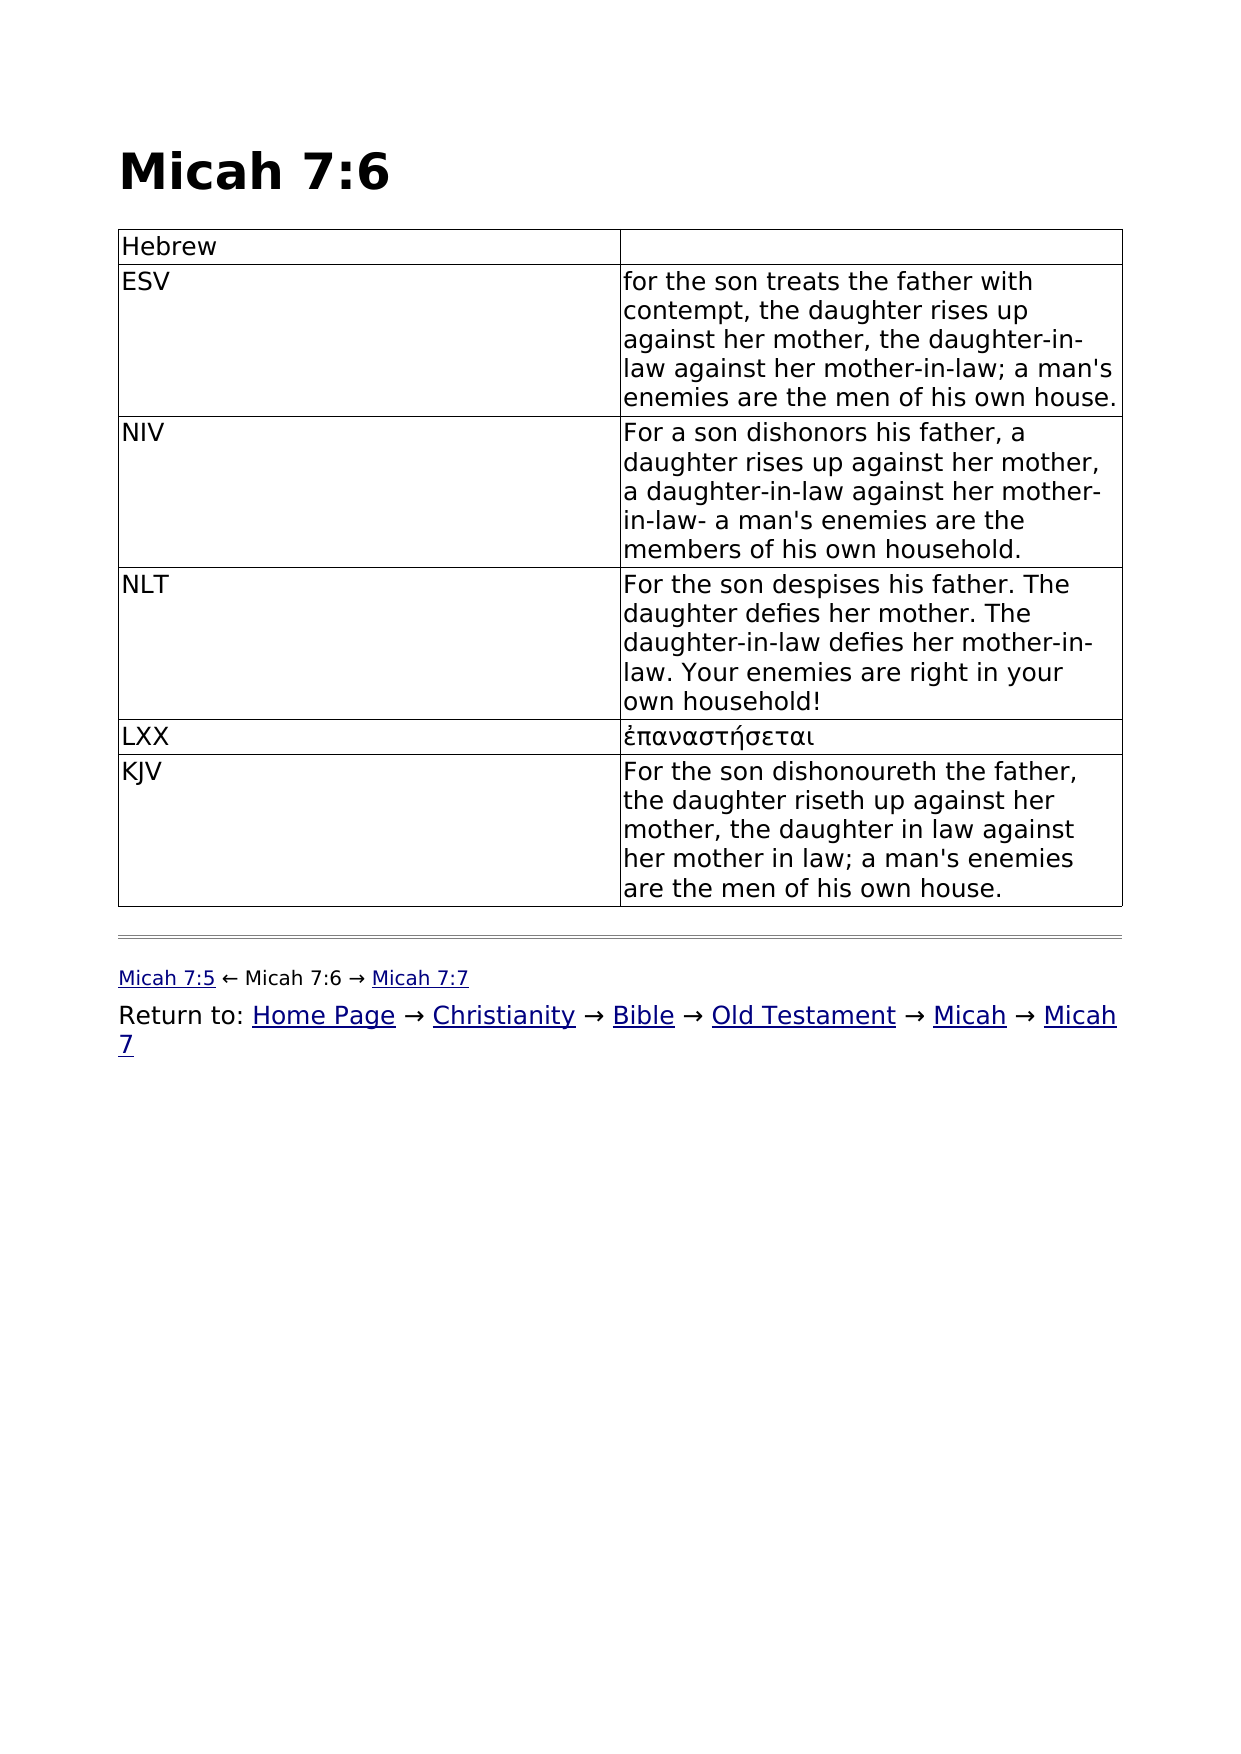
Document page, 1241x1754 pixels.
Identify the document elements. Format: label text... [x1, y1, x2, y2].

text Return to: Home Page → Christianity → Bible → Old Testament → Micah → Micah 7 [118, 1001, 1122, 1059]
table_cell For the son despises his father. The daughter defies her mother. The daughter-in-law defies her mother-in-law. Your enemies are right in your own household! [621, 568, 1122, 719]
subtitle Micah 7:6 [118, 143, 1122, 201]
table_header Hebrew [119, 230, 620, 264]
text Micah 7:5 ← Micah 7:6 → Micah 7:7 [118, 967, 1122, 1001]
table_cell NIV [119, 417, 620, 567]
table_cell For a son dishonors his father, a daughter rises up against her mother, a daughter-in-law against her mother-in-law- a man's enemies are the members of his own household. [621, 417, 1122, 567]
table_header [621, 230, 1122, 264]
table_cell LXX [119, 720, 620, 754]
table_cell KJV [119, 755, 620, 906]
table_cell for the son treats the father with contempt, the daughter rises up against her mother, the daughter-in-law against her mother-in-law; a man's enemies are the men of his own house. [621, 265, 1122, 416]
table_cell For the son dishonoureth the father, the daughter riseth up against her mother, the daughter in law against her mother in law; a man's enemies are the men of his own house. [621, 755, 1122, 906]
table_cell ESV [119, 265, 620, 416]
table_cell NLT [119, 568, 620, 719]
table_cell ἐπαναστήσεται [621, 720, 1122, 754]
